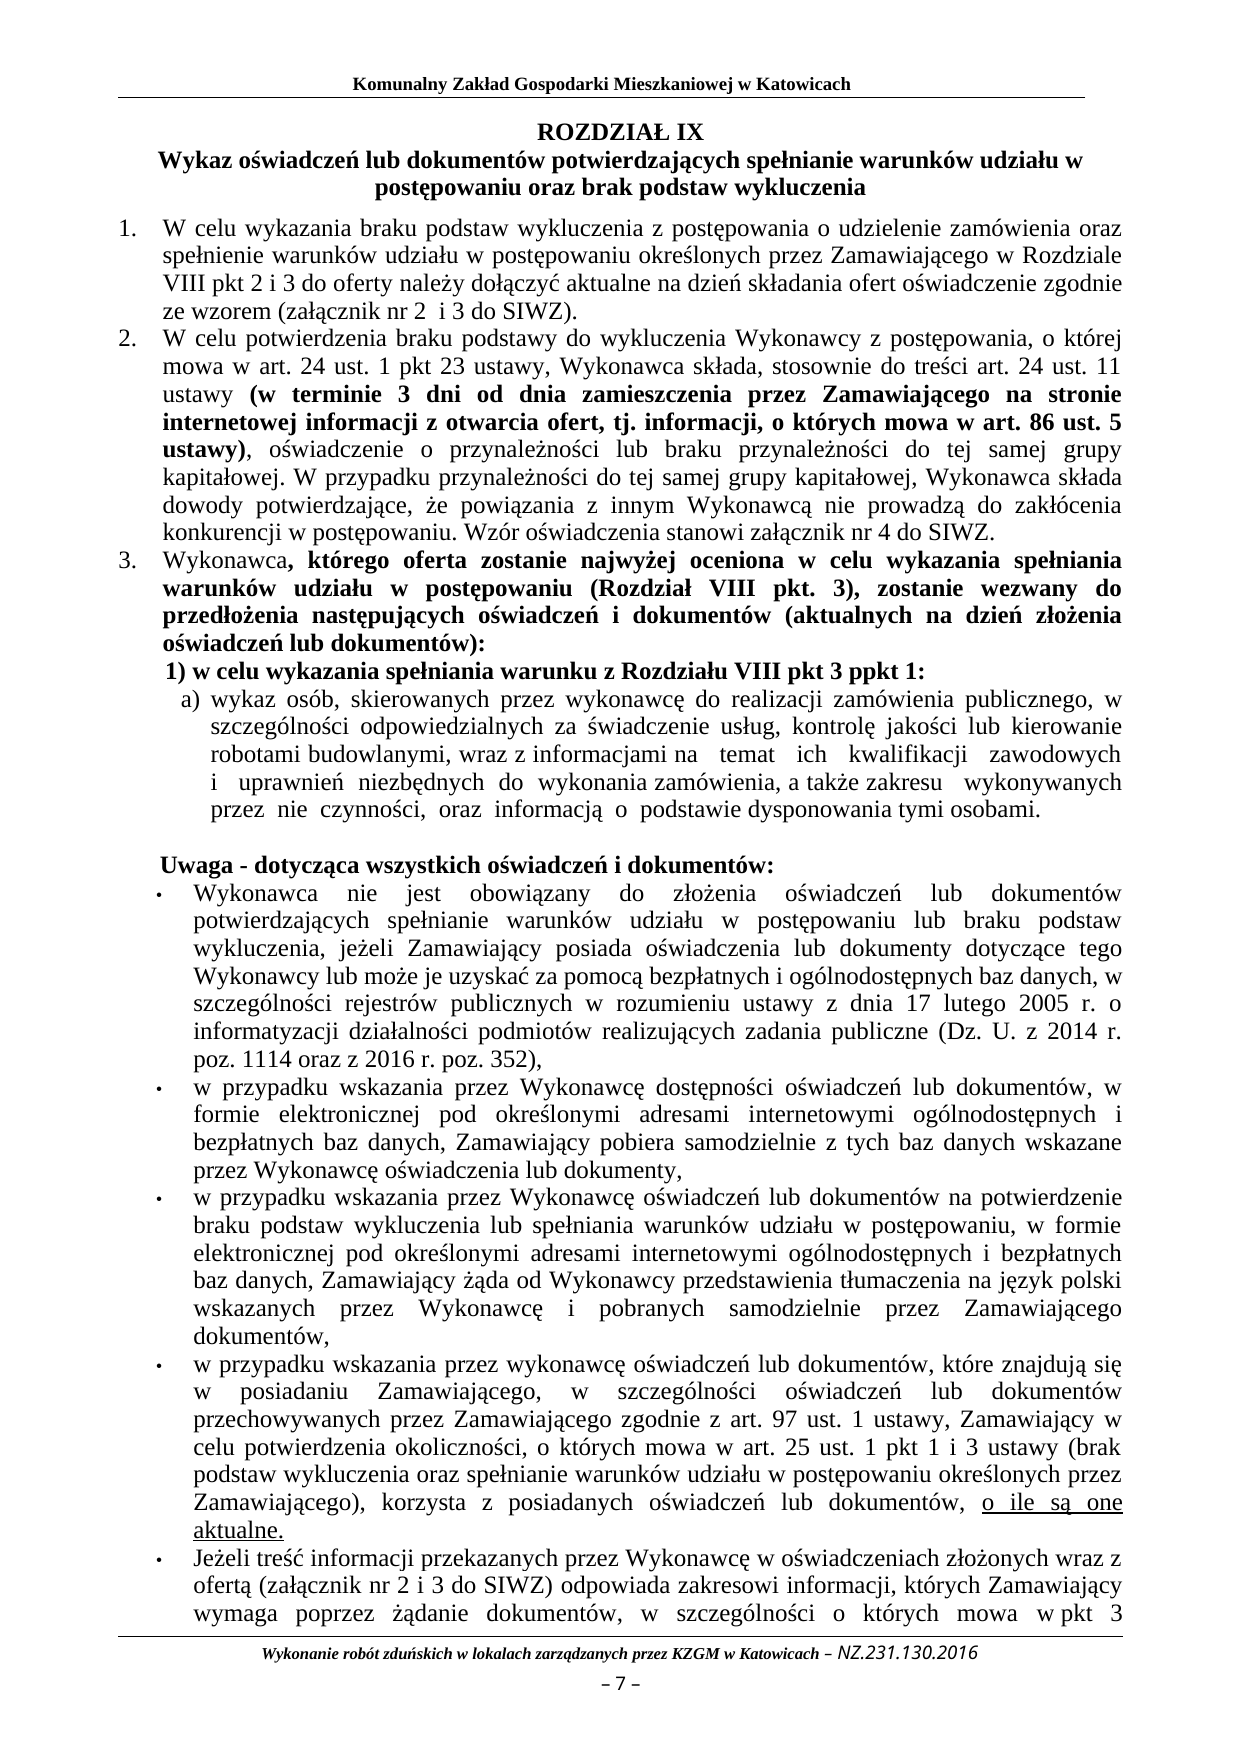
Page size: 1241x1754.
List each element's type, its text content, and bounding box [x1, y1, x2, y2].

text ROZDZIAŁ IX Wykaz oświadczeń lub dokumentów potwierdzających spełnianie warunków udziału w postępowaniu oraz brak podstaw wykluczenia [118, 118, 1123, 201]
list 1) w celu wykazania spełniania warunku z Rozdziału VIII pkt 3 ppkt 1: [127, 657, 1123, 685]
list wykaz osób, skierowanych przez wykonawcę do realizacji zamówienia publicznego, w szczególności odpowiedzialnych za świadczenie usług, kontrolę jakości lub kierowanie robotami budowlanymi, wraz z informacjami na temat ich kwalifikacji zawodowych i uprawnień niezbędnych do wykonania zamówienia, a także zakresu wykonywanych przez nie czynności, oraz informacją o podstawie dysponowania tymi osobami. [181, 685, 1123, 823]
list w przypadku wskazania przez Wykonawcę dostępności oświadczeń lub dokumentów, w formie elektronicznej pod określonymi adresami internetowymi ogólnodostępnych i bezpłatnych baz danych, Zamawiający pobiera samodzielnie z tych baz danych wskazane przez Wykonawcę oświadczenia lub dokumenty, [156, 1073, 1123, 1183]
list Wykonawca nie jest obowiązany do złożenia oświadczeń lub dokumentów potwierdzających spełnianie warunków udziału w postępowaniu lub braku podstaw wykluczenia, jeżeli Zamawiający posiada oświadczenia lub dokumenty dotyczące tego Wykonawcy lub może je uzyskać za pomocą bezpłatnych i ogólnodostępnych baz danych, w szczególności rejestrów publicznych w rozumieniu ustawy z dnia 17 lutego 2005 r. o informatyzacji działalności podmiotów realizujących zadania publiczne (Dz. U. z 2014 r. poz. 1114 oraz z 2016 r. poz. 352), [156, 879, 1123, 1073]
list Jeżeli treść informacji przekazanych przez Wykonawcę w oświadczeniach złożonych wraz z ofertą (załącznik nr 2 i 3 do SIWZ) odpowiada zakresowi informacji, których Zamawiający wymaga poprzez żądanie dokumentów, w szczególności o których mowa w pkt 3 [156, 1544, 1123, 1627]
list w przypadku wskazania przez wykonawcę oświadczeń lub dokumentów, które znajdują się w posiadaniu Zamawiającego, w szczególności oświadczeń lub dokumentów przechowywanych przez Zamawiającego zgodnie z art. 97 ust. 1 ustawy, Zamawiający w celu potwierdzenia okoliczności, o których mowa w art. 25 ust. 1 pkt 1 i 3 ustawy (brak podstaw wykluczenia oraz spełnianie warunków udziału w postępowaniu określonych przez Zamawiającego), korzysta z posiadanych oświadczeń lub dokumentów, o ile są one aktualne. [156, 1350, 1123, 1544]
list Uwaga - dotycząca wszystkich oświadczeń i dokumentów: [122, 851, 1123, 879]
list W celu potwierdzenia braku podstawy do wykluczenia Wykonawcy z postępowania, o której mowa w art. 24 ust. 1 pkt 23 ustawy, Wykonawca składa, stosownie do treści art. 24 ust. 11 ustawy (w terminie 3 dni od dnia zamieszczenia przez Zamawiającego na stronie internetowej informacji z otwarcia ofert, tj. informacji, o których mowa w art. 86 ust. 5 ustawy), oświadczenie o przynależności lub braku przynależności do tej samej grupy kapitałowej. W przypadku przynależności do tej samej grupy kapitałowej, Wykonawca składa dowody potwierdzające, że powiązania z innym Wykonawcą nie prowadzą do zakłócenia konkurencji w postępowaniu. Wzór oświadczenia stanowi załącznik nr 4 do SIWZ. [118, 324, 1123, 546]
list W celu wykazania braku podstaw wykluczenia z postępowania o udzielenie zamówienia oraz spełnienie warunków udziału w postępowaniu określonych przez Zamawiającego w Rozdziale VIII pkt 2 i 3 do oferty należy dołączyć aktualne na dzień składania ofert oświadczenie zgodnie ze wzorem (załącznik nr 2 i 3 do SIWZ). [118, 214, 1123, 324]
list w przypadku wskazania przez Wykonawcę oświadczeń lub dokumentów na potwierdzenie braku podstaw wykluczenia lub spełniania warunków udziału w postępowaniu, w formie elektronicznej pod określonymi adresami internetowymi ogólnodostępnych i bezpłatnych baz danych, Zamawiający żąda od Wykonawcy przedstawienia tłumaczenia na język polski wskazanych przez Wykonawcę i pobranych samodzielnie przez Zamawiającego dokumentów, [156, 1183, 1123, 1350]
list Wykonawca, którego oferta zostanie najwyżej oceniona w celu wykazania spełniania warunków udziału w postępowaniu (Rozdział VIII pkt. 3), zostanie wezwany do przedłożenia następujących oświadczeń i dokumentów (aktualnych na dzień złożenia oświadczeń lub dokumentów): [118, 546, 1123, 657]
